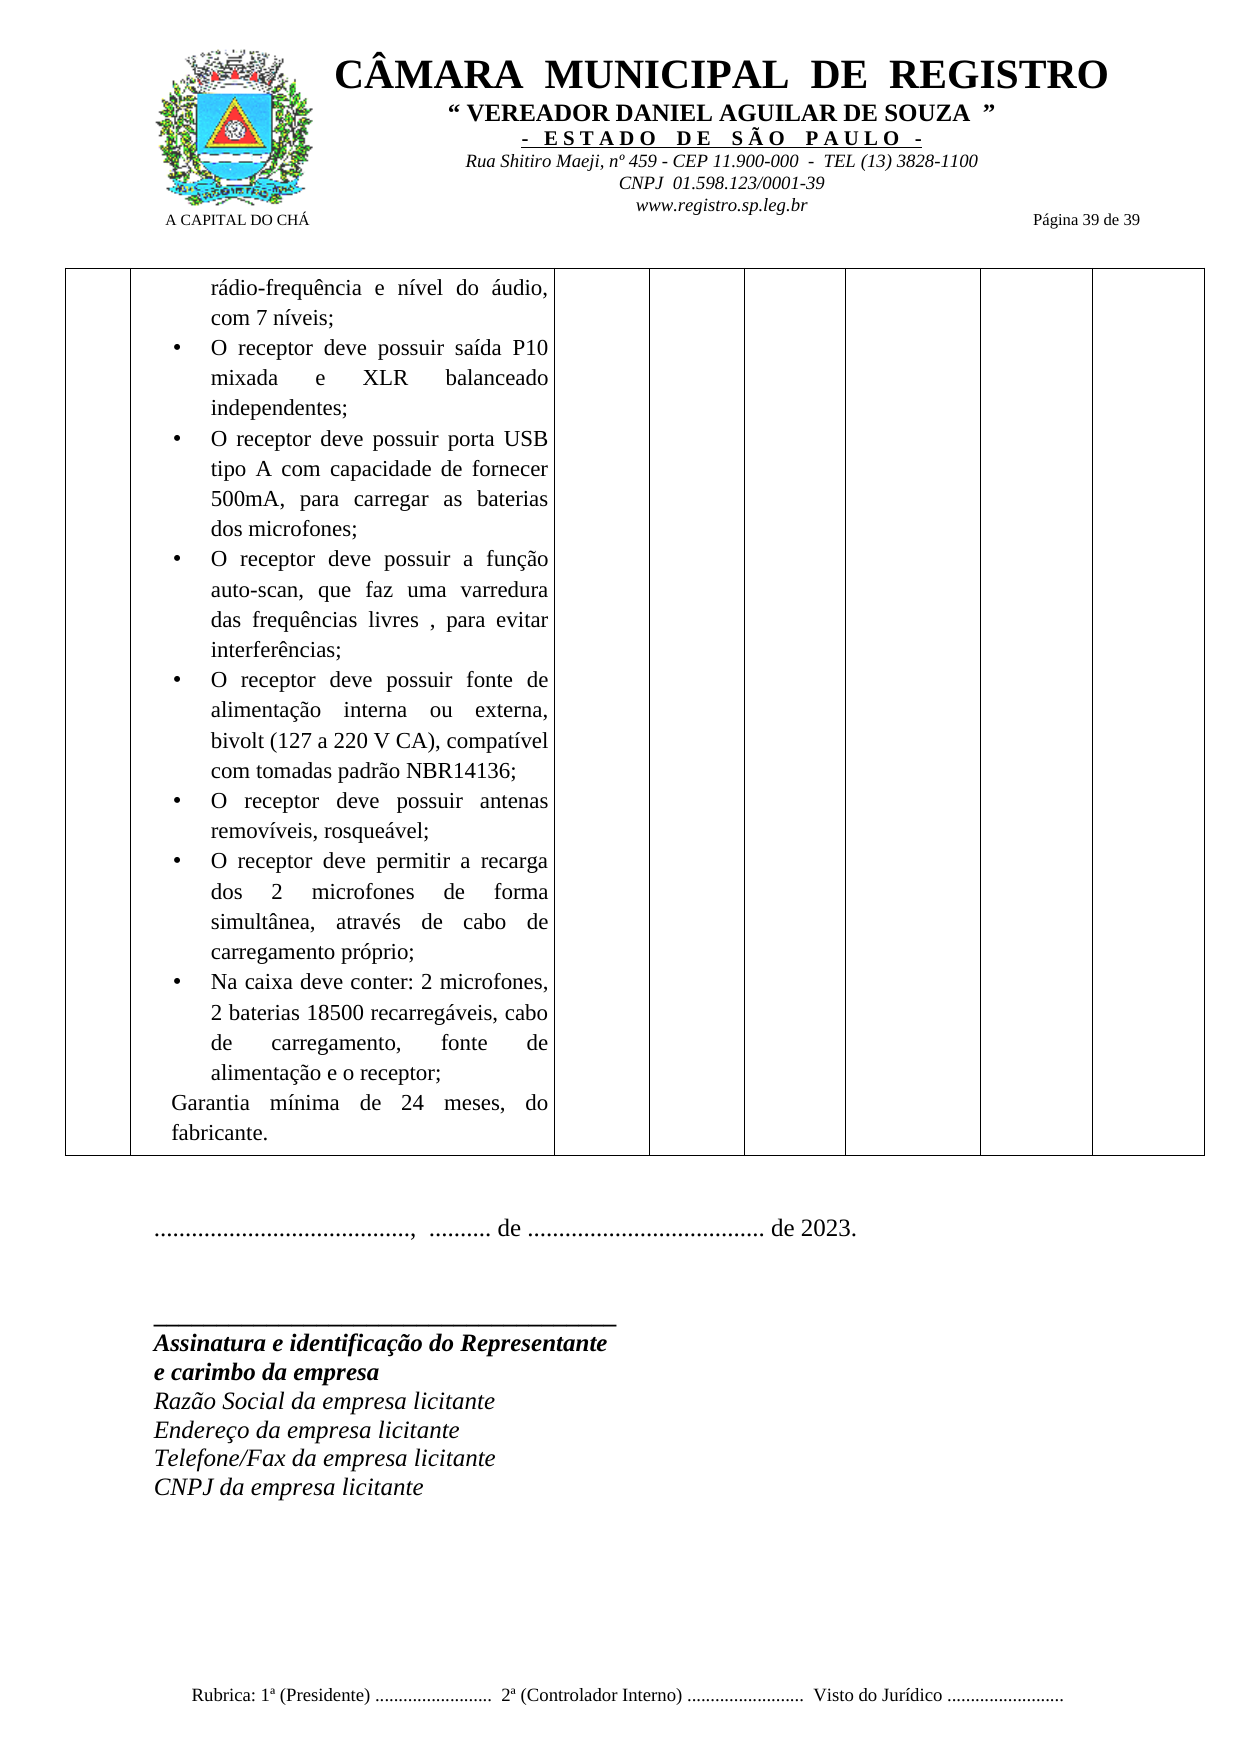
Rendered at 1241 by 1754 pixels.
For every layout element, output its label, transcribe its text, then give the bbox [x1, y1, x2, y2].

text e carimbo da empresa [153, 1357, 1122, 1386]
table_cell rádio-frequência e nível do áudio, com 7 níveis; O receptor deve possuir saída P10 mixada e XLR balanceado independentes; O receptor deve possuir porta USB tipo A com capacidade de fornecer 500mA, para carregar as baterias dos microfones; O receptor deve possuir a função auto-scan, que faz uma varredura das frequências livres , para evitar interferências; O receptor deve possuir fonte de alimentação interna ou externa, bivolt (127 a 220 V CA), compatível com tomadas padrão NBR14136; O receptor deve possuir antenas removíveis, rosqueável; O receptor deve permitir a recarga dos 2 microfones de forma simultânea, através de cabo de carregamento próprio; Na caixa deve conter: 2 microfones, 2 baterias 18500 recarregáveis, cabo de carregamento, fonte de alimentação e o receptor; Garantia mínima de 24 meses, do fabricante. [131, 269, 554, 1155]
text Endereço da empresa licitante [153, 1415, 1122, 1443]
table_cell [981, 269, 1092, 1155]
table_cell [555, 269, 649, 1155]
table_cell [66, 269, 130, 1155]
text Razão Social da empresa licitante [153, 1386, 1122, 1415]
text ........................................., .......... de ...................................... de 2023. [153, 1213, 1122, 1242]
text Telefone/Fax da empresa licitante [153, 1443, 1122, 1472]
text Assinatura e identificação do Representante [153, 1328, 1122, 1357]
table_cell [1093, 269, 1204, 1155]
text _____________________________________ [153, 1300, 1122, 1328]
table_cell [650, 269, 744, 1155]
table_cell [745, 269, 845, 1155]
table_cell [846, 269, 980, 1155]
text CNPJ da empresa licitante [153, 1472, 1122, 1501]
